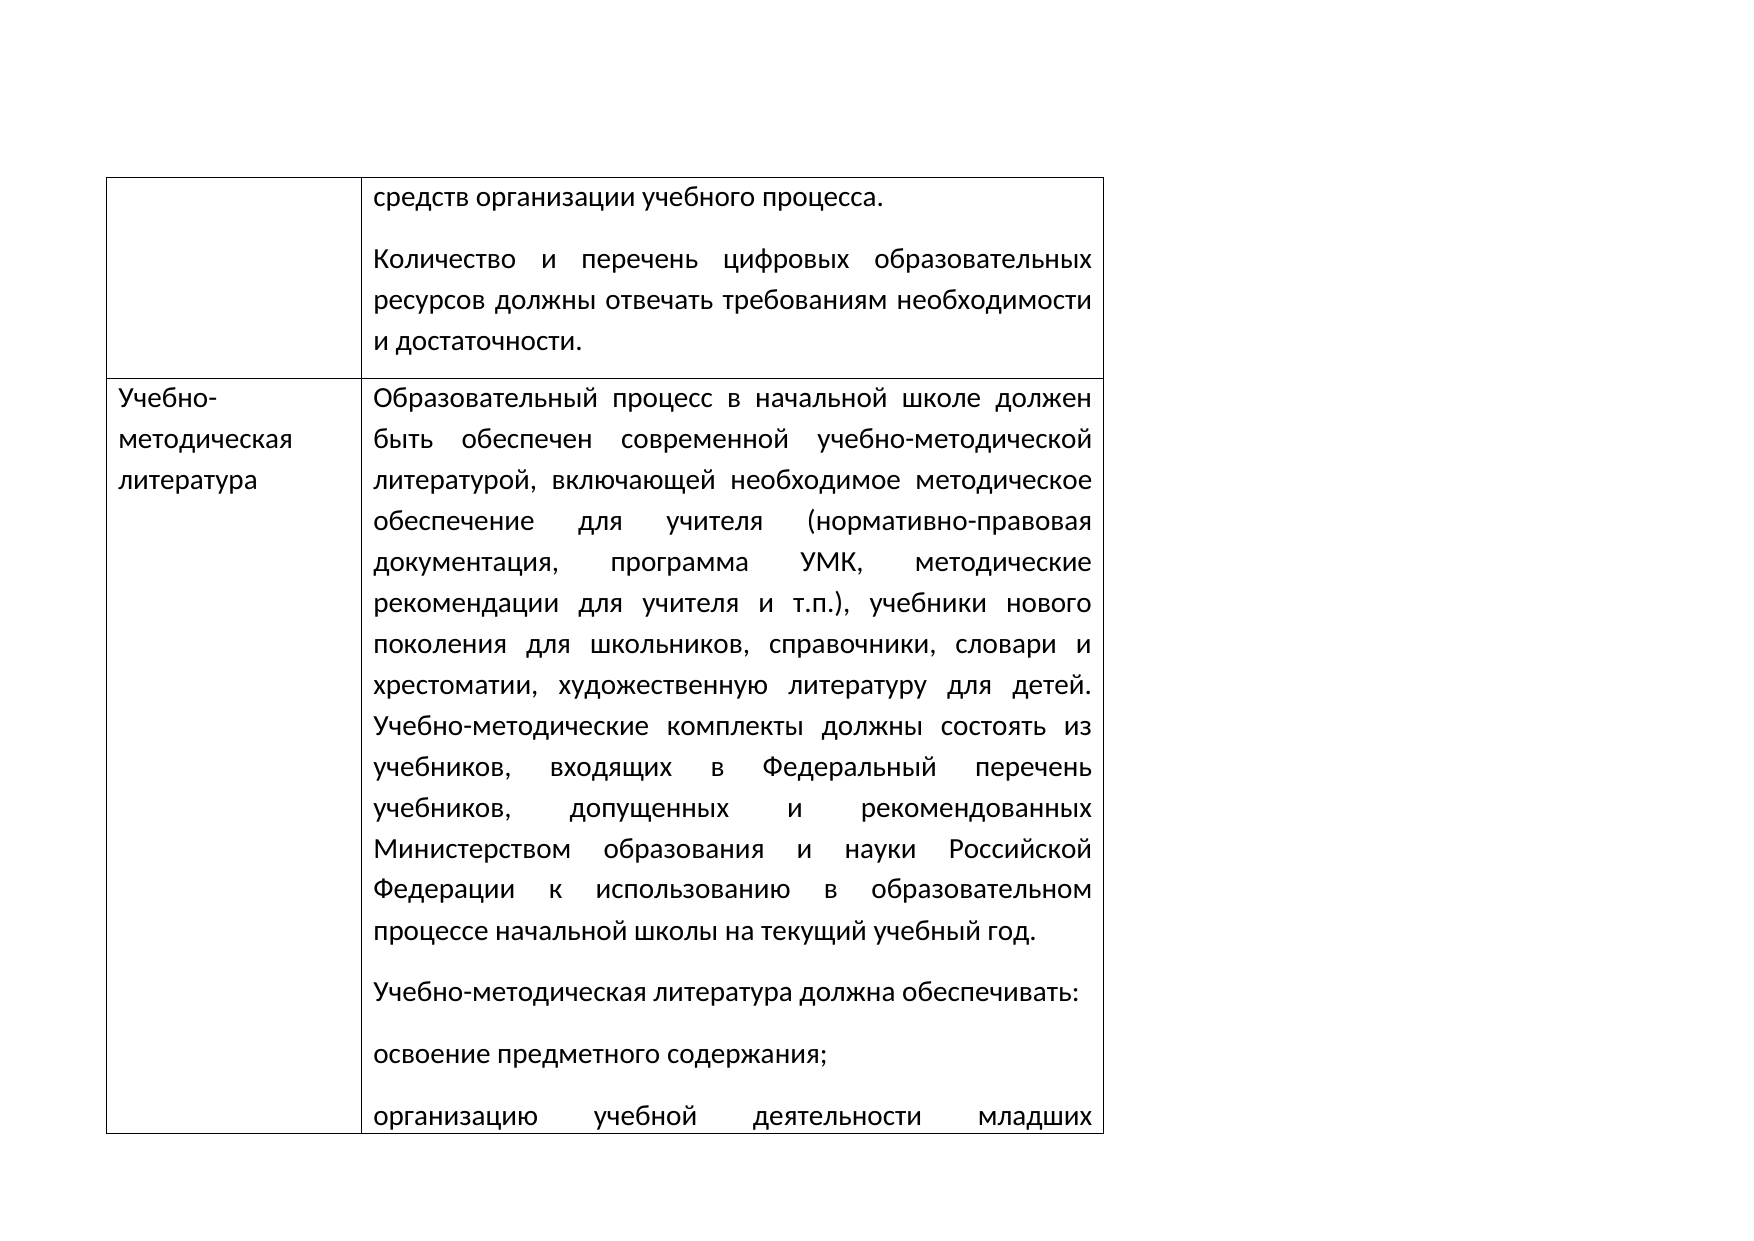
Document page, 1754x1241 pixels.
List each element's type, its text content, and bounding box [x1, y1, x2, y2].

table_cell средств организации учебного процесса. Количество и перечень цифровых образовательных ресурсов должны отвечать требованиям необходимости и достаточности. [362, 178, 1103, 378]
table_cell Учебно-методическая литература [107, 379, 361, 1132]
table_cell [107, 178, 361, 378]
table_cell Образовательный процесс в начальной школе должен быть обеспечен современной учебно-методической литературой, включающей необходимое методическое обеспечение для учителя (нормативно-правовая документация, программа УМК, методические рекомендации для учителя и т.п.), учебники нового поколения для школьников, справочники, словари и хрестоматии, художественную литературу для детей. Учебно-методические комплекты должны состоять из учебников, входящих в Федеральный перечень учебников, допущенных и рекомендованных Министерством образования и науки Российской Федерации к использованию в образовательном процессе начальной школы на текущий учебный год. Учебно-методическая литература должна обеспечивать: освоение предметного содержания; организацию учебной деятельности младших [362, 379, 1103, 1132]
